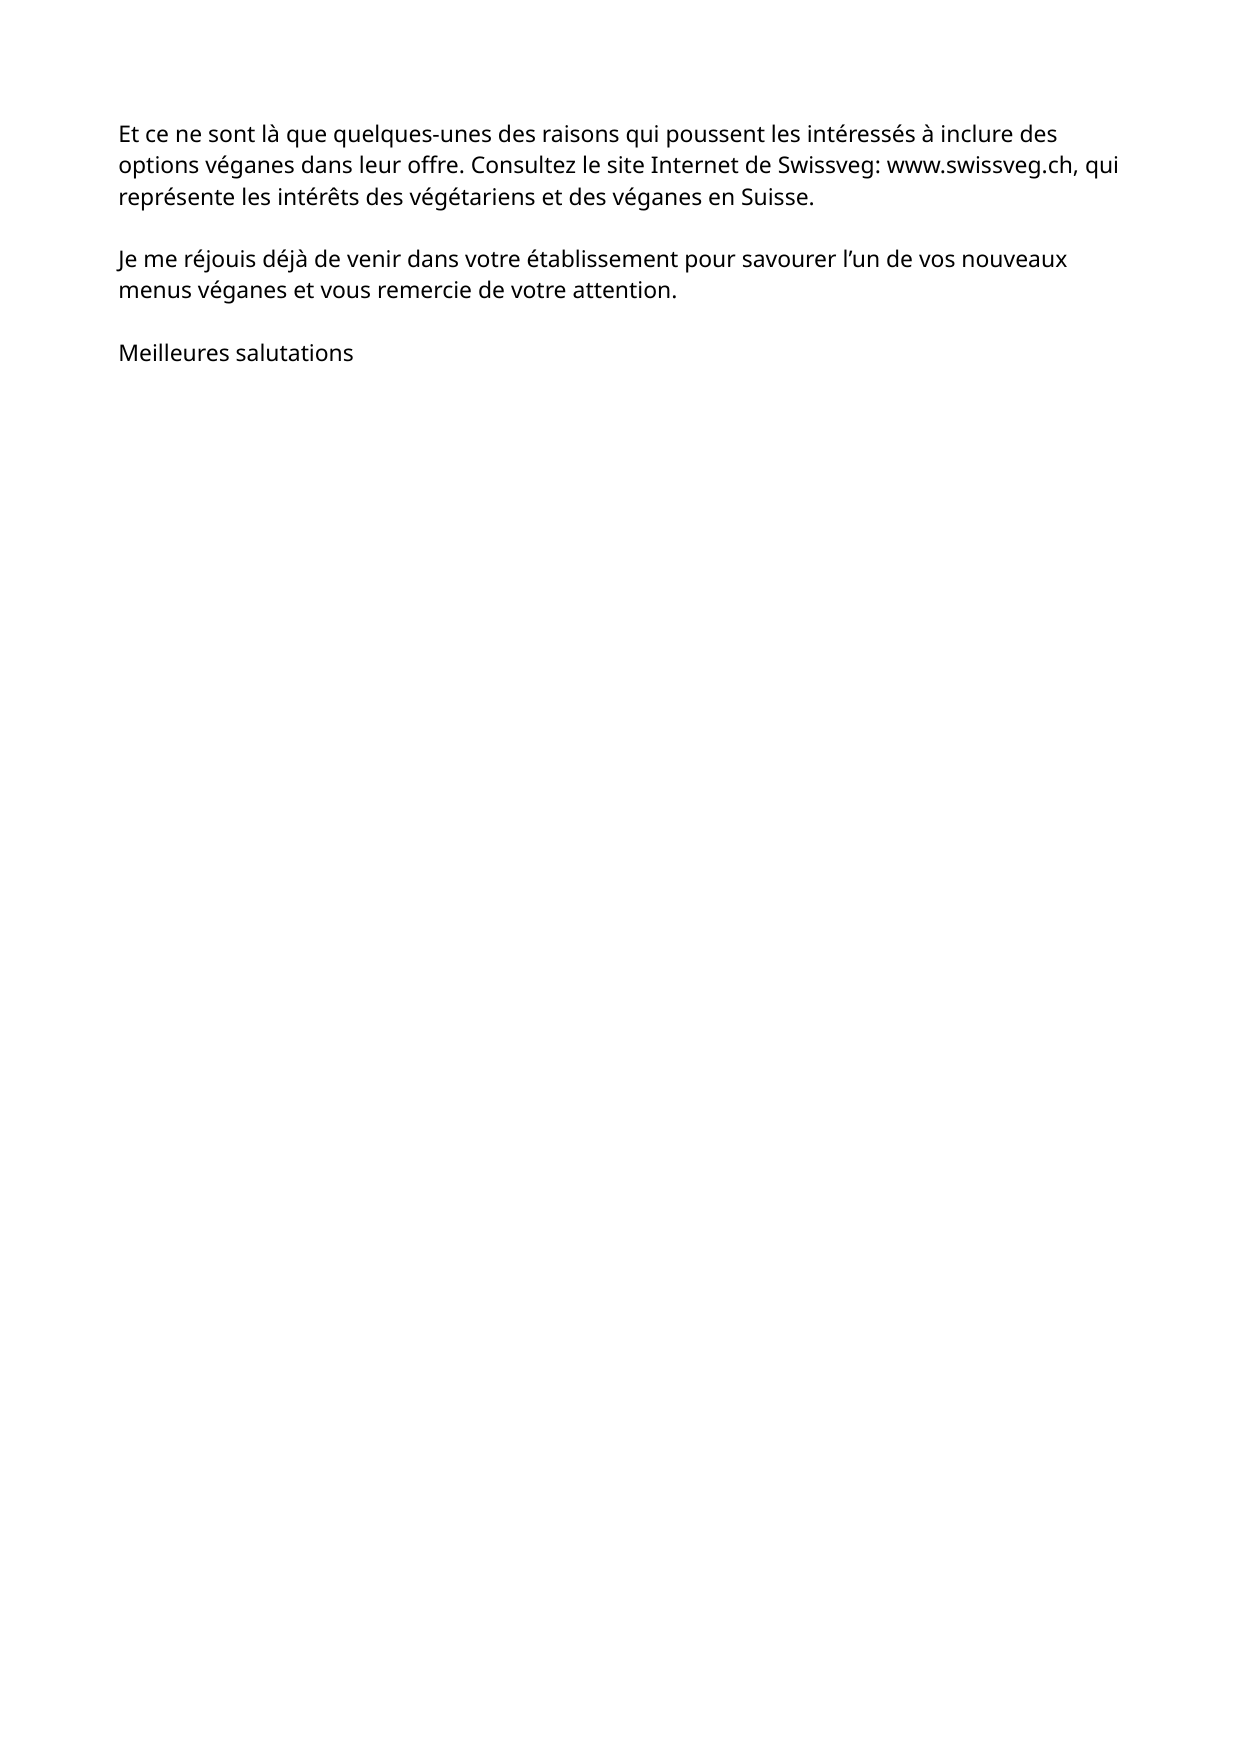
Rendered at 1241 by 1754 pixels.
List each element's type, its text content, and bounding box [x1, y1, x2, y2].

text Meilleures salutations [118, 337, 1122, 368]
text Je me réjouis déjà de venir dans votre établissement pour savourer l’un de vos nouveaux menus véganes et vous remercie de votre attention. [118, 243, 1122, 306]
text Et ce ne sont là que quelques-unes des raisons qui poussent les intéressés à inclure des options véganes dans leur offre. Consultez le site Internet de Swissveg: www.swissveg.ch, qui représente les intérêts des végétariens et des véganes en Suisse. [118, 118, 1122, 212]
